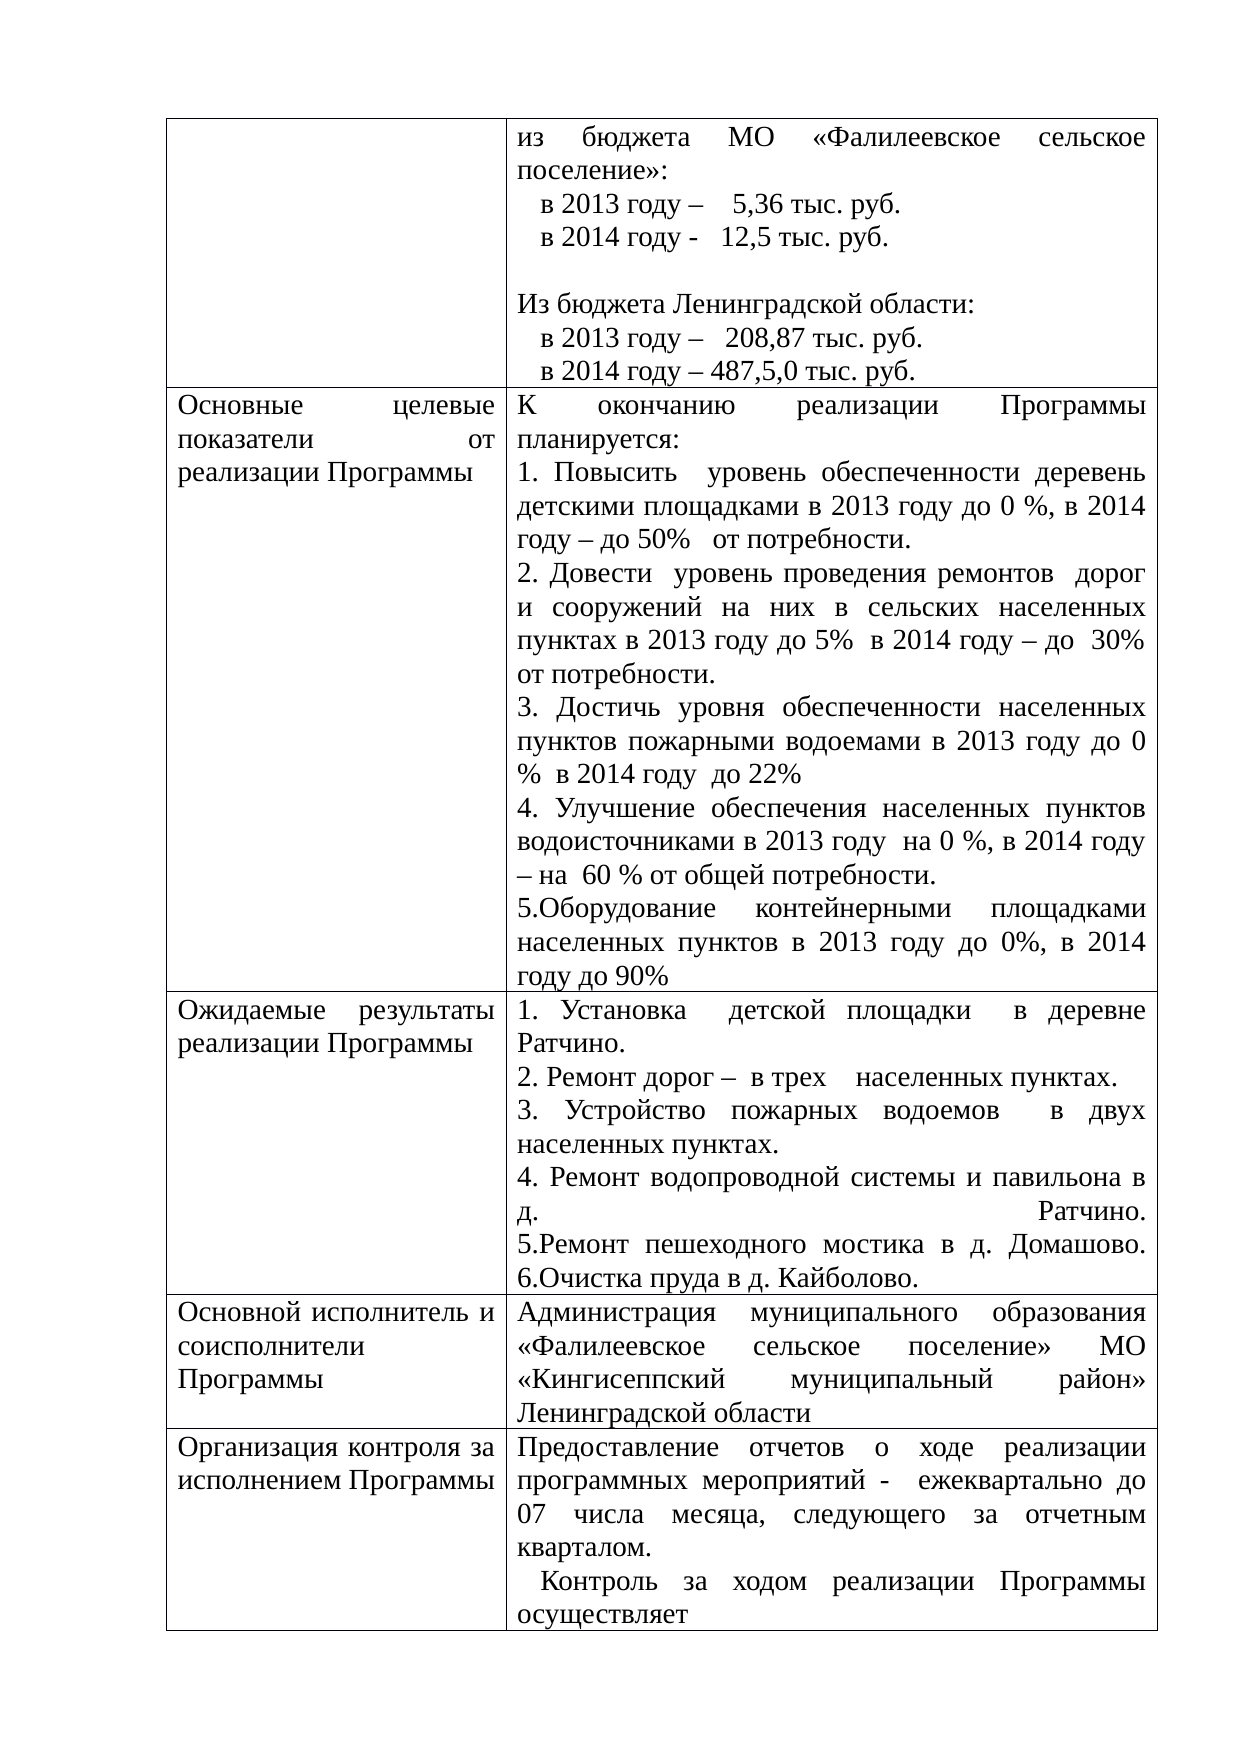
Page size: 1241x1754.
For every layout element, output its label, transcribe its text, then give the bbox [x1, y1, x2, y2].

table_cell 1. Установка детской площадки в деревне Ратчино. 2. Ремонт дорог – в трех населенных пунктах. 3. Устройство пожарных водоемов в двух населенных пунктах. 4. Ремонт водопроводной системы и павильона в д. Ратчино. 5.Ремонт пешеходного мостика в д. Домашово. 6.Очистка пруда в д. Кайболово. [507, 992, 1157, 1294]
table_cell Основной исполнитель и соисполнители Программы [167, 1295, 506, 1428]
table_cell [167, 119, 506, 387]
table_cell Ожидаемые результаты реализации Программы [167, 992, 506, 1294]
table_cell Организация контроля за исполнением Программы [167, 1429, 506, 1630]
table_cell К окончанию реализации Программы планируется: 1. Повысить уровень обеспеченности деревень детскими площадками в 2013 году до 0 %, в 2014 году – до 50% от потребности. 2. Довести уровень проведения ремонтов дорог и сооружений на них в сельских населенных пунктах в 2013 году до 5% в 2014 году – до 30% от потребности. 3. Достичь уровня обеспеченности населенных пунктов пожарными водоемами в 2013 году до 0 % в 2014 году до 22% 4. Улучшение обеспечения населенных пунктов водоисточниками в 2013 году на 0 %, в 2014 году – на 60 % от общей потребности. 5.Оборудование контейнерными площадками населенных пунктов в 2013 году до 0%, в 2014 году до 90% [507, 388, 1157, 991]
table_cell Основные целевые показатели от реализации Программы [167, 388, 506, 991]
table_cell из бюджета МО «Фалилеевское сельское поселение»: в 2013 году – 5,36 тыс. руб. в 2014 году - 12,5 тыс. руб. Из бюджета Ленинградской области: в 2013 году – 208,87 тыс. руб. в 2014 году – 487,5,0 тыс. руб. [507, 119, 1157, 387]
table_cell Предоставление отчетов о ходе реализации программных мероприятий - ежеквартально до 07 числа месяца, следующего за отчетным кварталом. Контроль за ходом реализации Программы осуществляет [507, 1429, 1157, 1630]
table_cell Администрация муниципального образования «Фалилеевское сельское поселение» МО «Кингисеппский муниципальный район» Ленинградской области [507, 1295, 1157, 1428]
